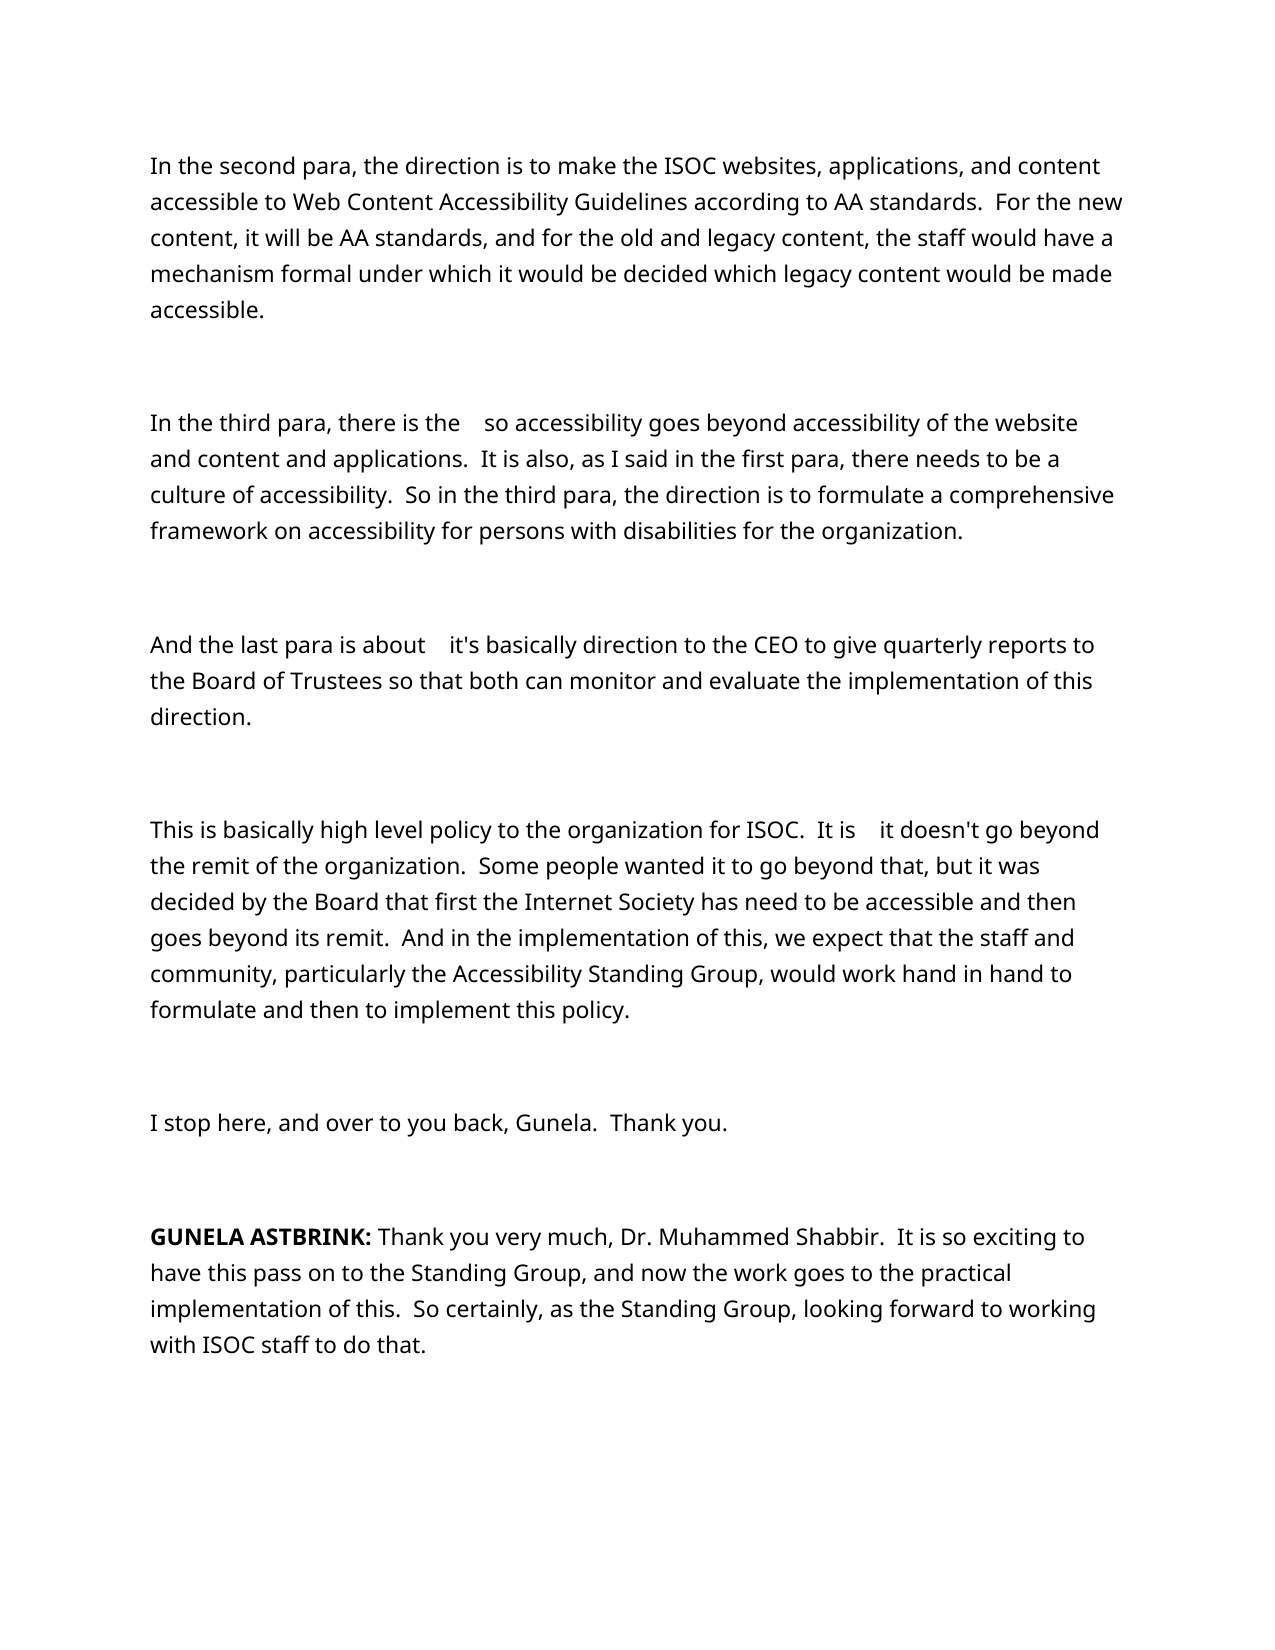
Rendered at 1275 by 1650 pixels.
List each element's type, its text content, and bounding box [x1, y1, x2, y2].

text In the third para, there is the so accessibility goes beyond accessibility of the website and content and applications. It is also, as I said in the first para, there needs to be a culture of accessibility. So in the third para, the direction is to formulate a comprehensive framework on accessibility for persons with disabilities for the organization. [150, 407, 1125, 546]
text In the second para, the direction is to make the ISOC websites, applications, and content accessible to Web Content Accessibility Guidelines according to AA standards. For the new content, it will be AA standards, and for the old and legacy content, the staff would have a mechanism formal under which it would be decided which legacy content would be made accessible. [150, 150, 1125, 325]
text GUNELA ASTBRINK: Thank you very much, Dr. Muhammed Shabbir. It is so exciting to have this pass on to the Standing Group, and now the work goes to the practical implementation of this. So certainly, as the Standing Group, looking forward to working with ISOC staff to do that. [150, 1221, 1125, 1360]
text I stop here, and over to you back, Gunela. Thank you. [150, 1107, 1125, 1138]
text And the last para is about it's basically direction to the CEO to give quarterly reports to the Board of Trustees so that both can monitor and evaluate the implementation of this direction. [150, 629, 1125, 732]
text This is basically high level policy to the organization for ISOC. It is it doesn't go beyond the remit of the organization. Some people wanted it to go beyond that, but it was decided by the Board that first the Internet Society has need to be accessible and then goes beyond its remit. And in the implementation of this, we expect that the staff and community, particularly the Accessibility Standing Group, would work hand in hand to formulate and then to implement this policy. [150, 814, 1125, 1025]
